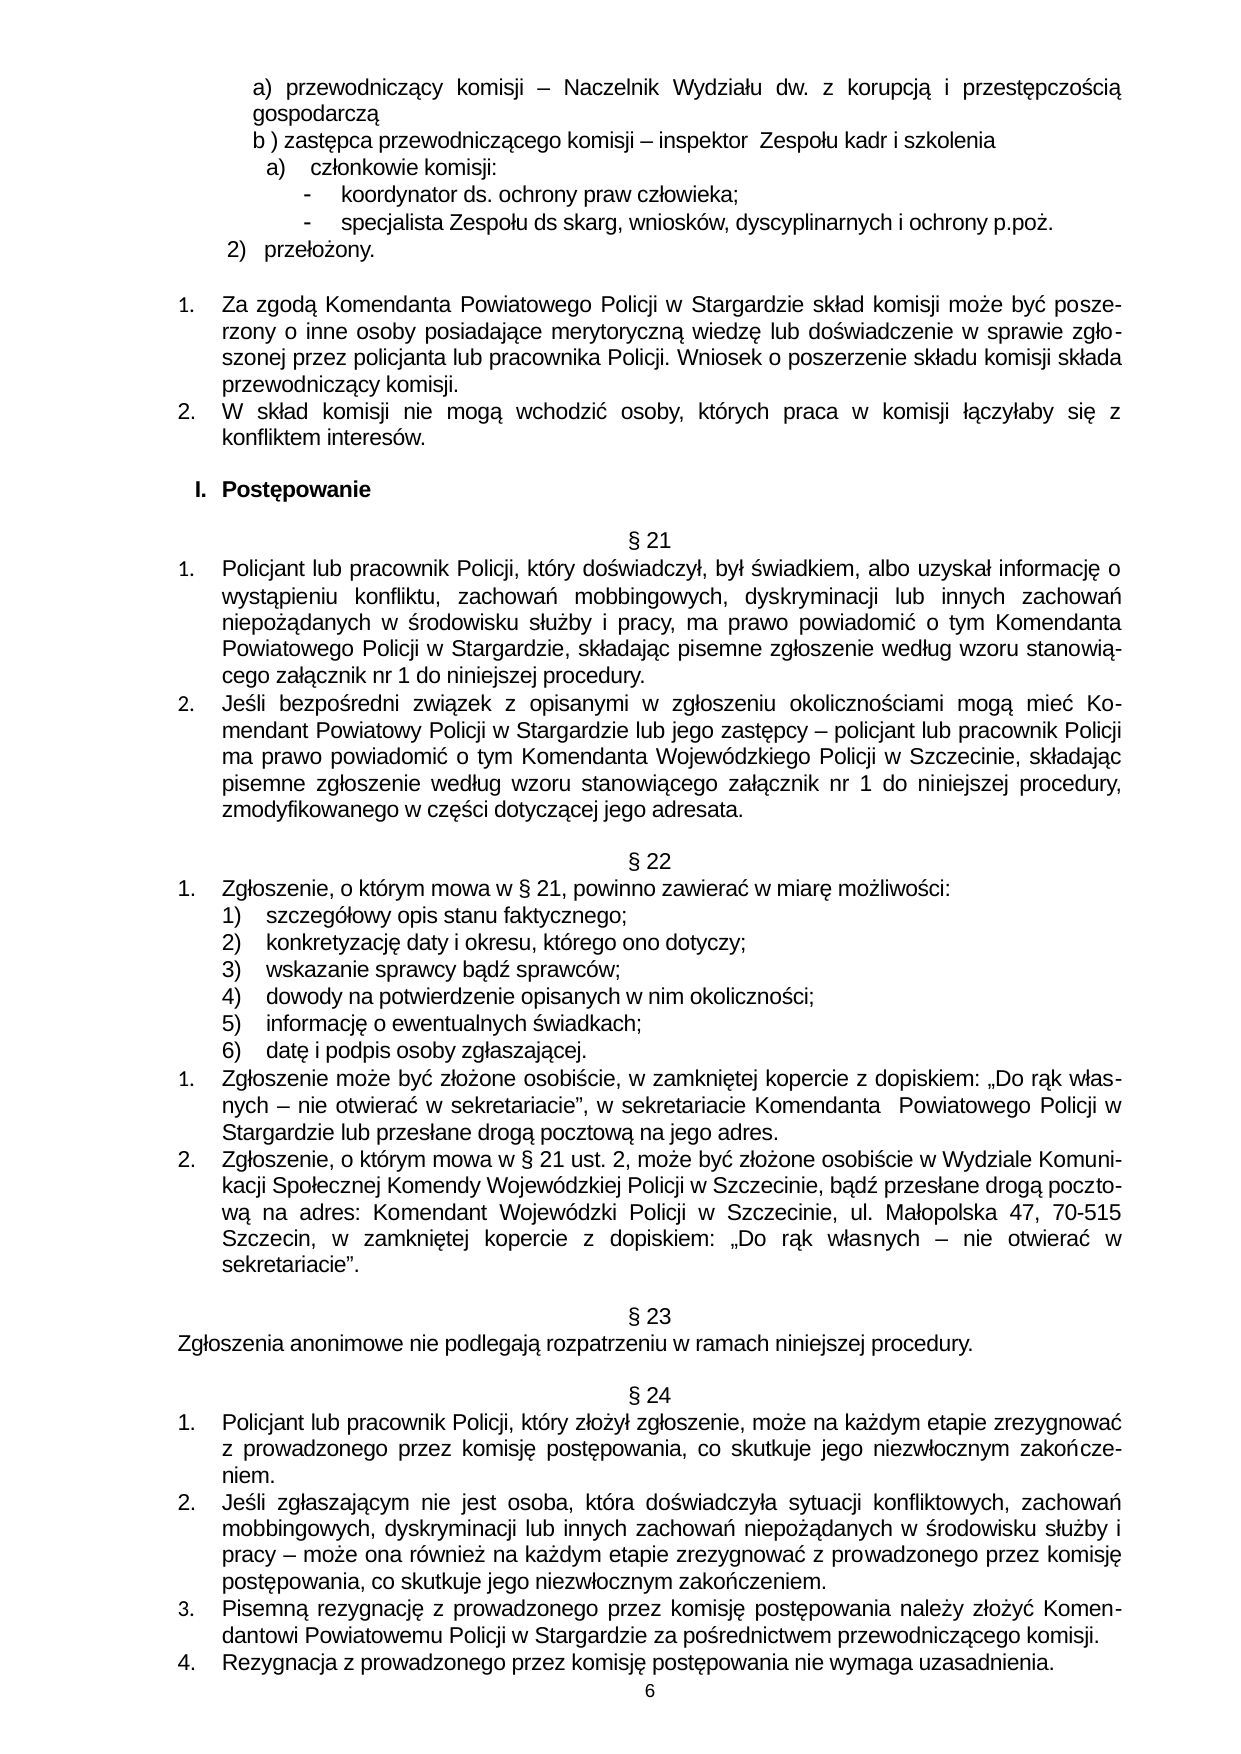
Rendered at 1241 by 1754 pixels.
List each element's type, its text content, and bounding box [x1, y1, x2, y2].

list datę i podpis osoby zgłaszającej. [222, 1037, 1122, 1063]
list Postępowanie [207, 476, 1122, 502]
list W skład komisji nie mogą wchodzić osoby, których praca w komisji łączyłaby się z konfliktem interesów. [177, 398, 1122, 450]
text § 23 [177, 1303, 1122, 1329]
list Policjant lub pracownik Policji, który złożył zgłoszenie, może na każdym etapie zrezygnować z pro­wadzonego przez komisję postępowania, co skutkuje jego niezwłocznym zakoń­cze­niem. [177, 1409, 1122, 1488]
list Zgłoszenie, o którym mowa w § 21, powinno zawierać w miarę możliwości: [177, 875, 1122, 901]
list informację o ewentualnych świadkach; [222, 1010, 1122, 1036]
list dowody na potwierdzenie opisanych w nim okoliczności; [222, 983, 1122, 1009]
text § 24 [177, 1382, 1122, 1408]
list Pisemną rezygnację z prowadzonego przez komisję postępowania należy złożyć Komen­dan­towi Powiatowemu Policji w Stargardzie za pośrednictwem przewodniczącego komisji. [177, 1594, 1122, 1648]
list specjalista Zespołu ds skarg, wniosków, dyscyplinarnych i ochrony p.poż. [303, 208, 1122, 235]
list Zgłoszenie może być złożone osobiście, w zamkniętej kopercie z dopiskiem: „Do rąk włas­nych – nie otwierać w sekretariacie”, w sekretariacie Komendanta Po­wiatowego Policji w Stargardzie lub przesłane drogą pocztową na jego adres. [177, 1064, 1122, 1145]
list Policjant lub pracownik Policji, który doświadczył, był świadkiem, albo uzyskał informację o wystą­pie­niu konfliktu, zachowań mobbingowych, dys­kry­minacji lub innych zachowań niepożą­danych w środowisku służby i pracy, ma prawo powiadomić o tym Komendanta Powia­towego Policji w Stargardzie, składając pi­semne zgłoszenie według wzoru stano­wią­cego załącznik nr 1 do ni­niejszej procedury. [177, 554, 1122, 688]
list Rezygnacja z prowadzonego przez komisję postępowania nie wymaga uzasadnienia. [177, 1648, 1122, 1675]
text Zgłoszenia anonimowe nie podlegają rozpatrzeniu w ramach niniejszej procedury. [177, 1330, 1122, 1356]
text § 21 [177, 527, 1122, 554]
list Zgłoszenie, o którym mowa w § 21 ust. 2, może być złożone osobiście w Wydziale Ko­mu­ni­kac­ji Spo­łecz­nej Komendy Wojewódzkiej Policji w Szczecinie, bądź przesłane drogą pocz­to­wą na adres: Ko­mendant Wojewódzki Policji w Szczecinie, ul. Małopolska 47, 70-515 Szcze­cin, w zamkniętej kopercie z dopiskiem: „Do rąk włas­nych – nie otwierać w sekretariacie”. [177, 1146, 1122, 1277]
list Jeśli zgłaszającym nie jest osoba, która doświadczyła sytuacji konfliktowych, zachowań mob­bingowych, dyskryminacji lub innych zachowań niepożądanych w środowisku służby i pracy – może ona również na każdym etapie zrezygnować z pro­wadzonego przez komisję pos­tę­po­wania, co skutkuje jego niezwłocznym zakoń­cze­niem. [177, 1489, 1122, 1594]
list wskazanie sprawcy bądź sprawców; [222, 956, 1122, 982]
list członkowie komisji: [266, 154, 1122, 181]
list Za zgodą Komendanta Powiatowego Policji w Stargardzie skład komisji może być po­sze­­rzony o inne osoby posiadające merytoryczną wiedzę lub doświadczenie w sprawie zgło­szo­nej przez policjanta lub pracownika Policji. Wniosek o poszerzenie składu komisji składa prze­wod­niczący komisji. [177, 290, 1122, 397]
list szczegółowy opis stanu faktycznego; [222, 902, 1122, 928]
list koordynator ds. ochrony praw człowieka; [303, 181, 1122, 208]
text § 22 [177, 848, 1122, 874]
list a) przewodniczący komisji – Naczelnik Wydziału dw. z korupcją i przestępczością gospodarczą [252, 74, 1122, 127]
list 2) przełożony. [178, 236, 1122, 262]
list b ) zastępca przewodniczącego komisji – inspektor Zespołu kadr i szkolenia [252, 127, 1122, 154]
list konkretyzację daty i okresu, którego ono dotyczy; [222, 929, 1122, 955]
list Jeśli bezpośredni związek z opisanymi w zgłoszeniu okolicznościami mogą mieć Ko­mendant Powiatowy Policji w Stargardzie lub jego zastępcy – policjant lub pracownik Policji ma prawo po­wiadomić o tym Komendanta Wojewódzkiego Policji w Szczecinie, składając pisemne zgło­szenie według wzoru stano­wią­cego załącznik nr 1 do ni­niejszej procedury, zmodyfikowanego w części dotyczącej jego adresata. [177, 689, 1122, 822]
